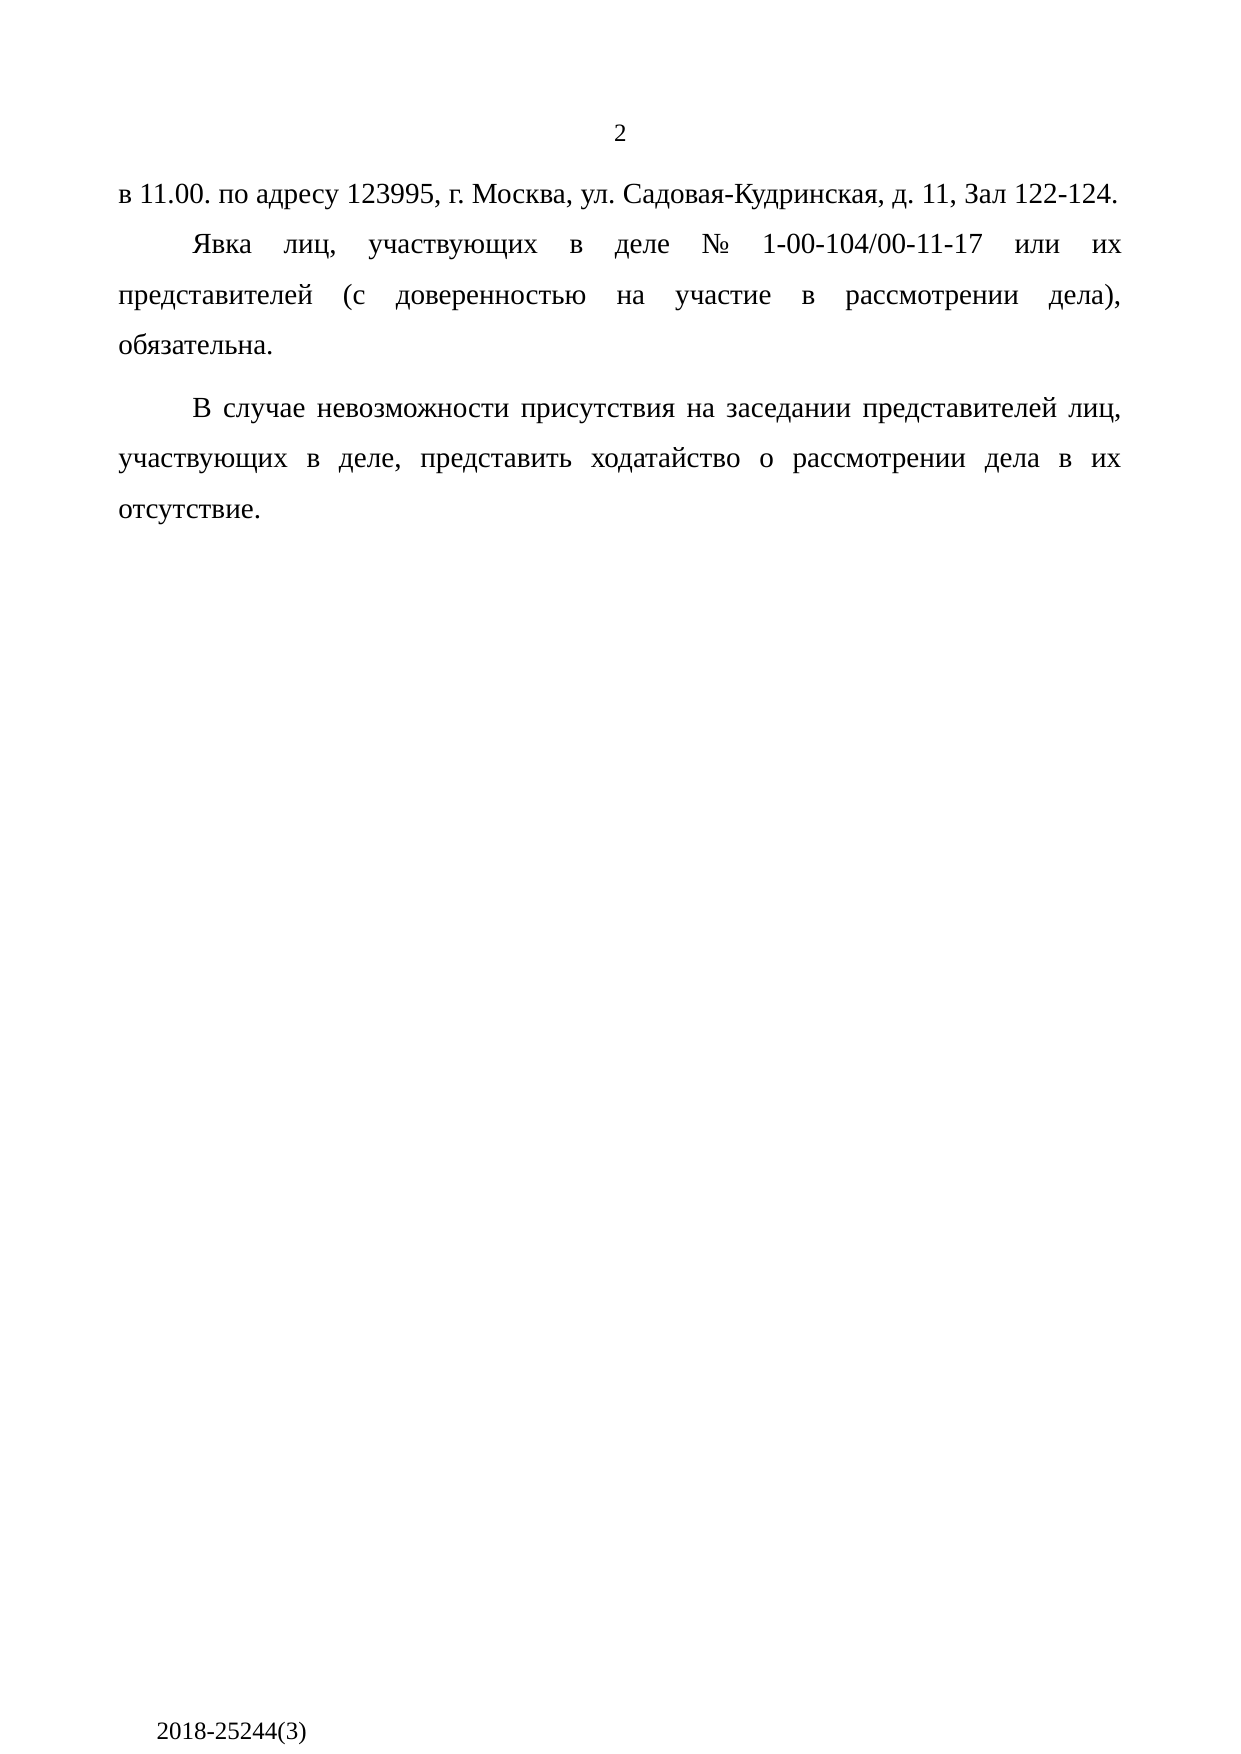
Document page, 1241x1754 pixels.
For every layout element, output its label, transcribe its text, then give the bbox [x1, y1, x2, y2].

text Явка лиц, участвующих в деле № 1-00-104/00-11-17 или их представителей (с доверенностью на участие в рассмотрении дела), обязательна. [118, 227, 1122, 361]
text В случае невозможности присутствия на заседании представителей лиц, участвующих в деле, представить ходатайство о рассмотрении дела в их отсутствие. [118, 390, 1122, 524]
text в 11.00. по адресу 123995, г. Москва, ул. Садовая-Кудринская, д. 11, Зал 122-124. [118, 176, 1122, 210]
